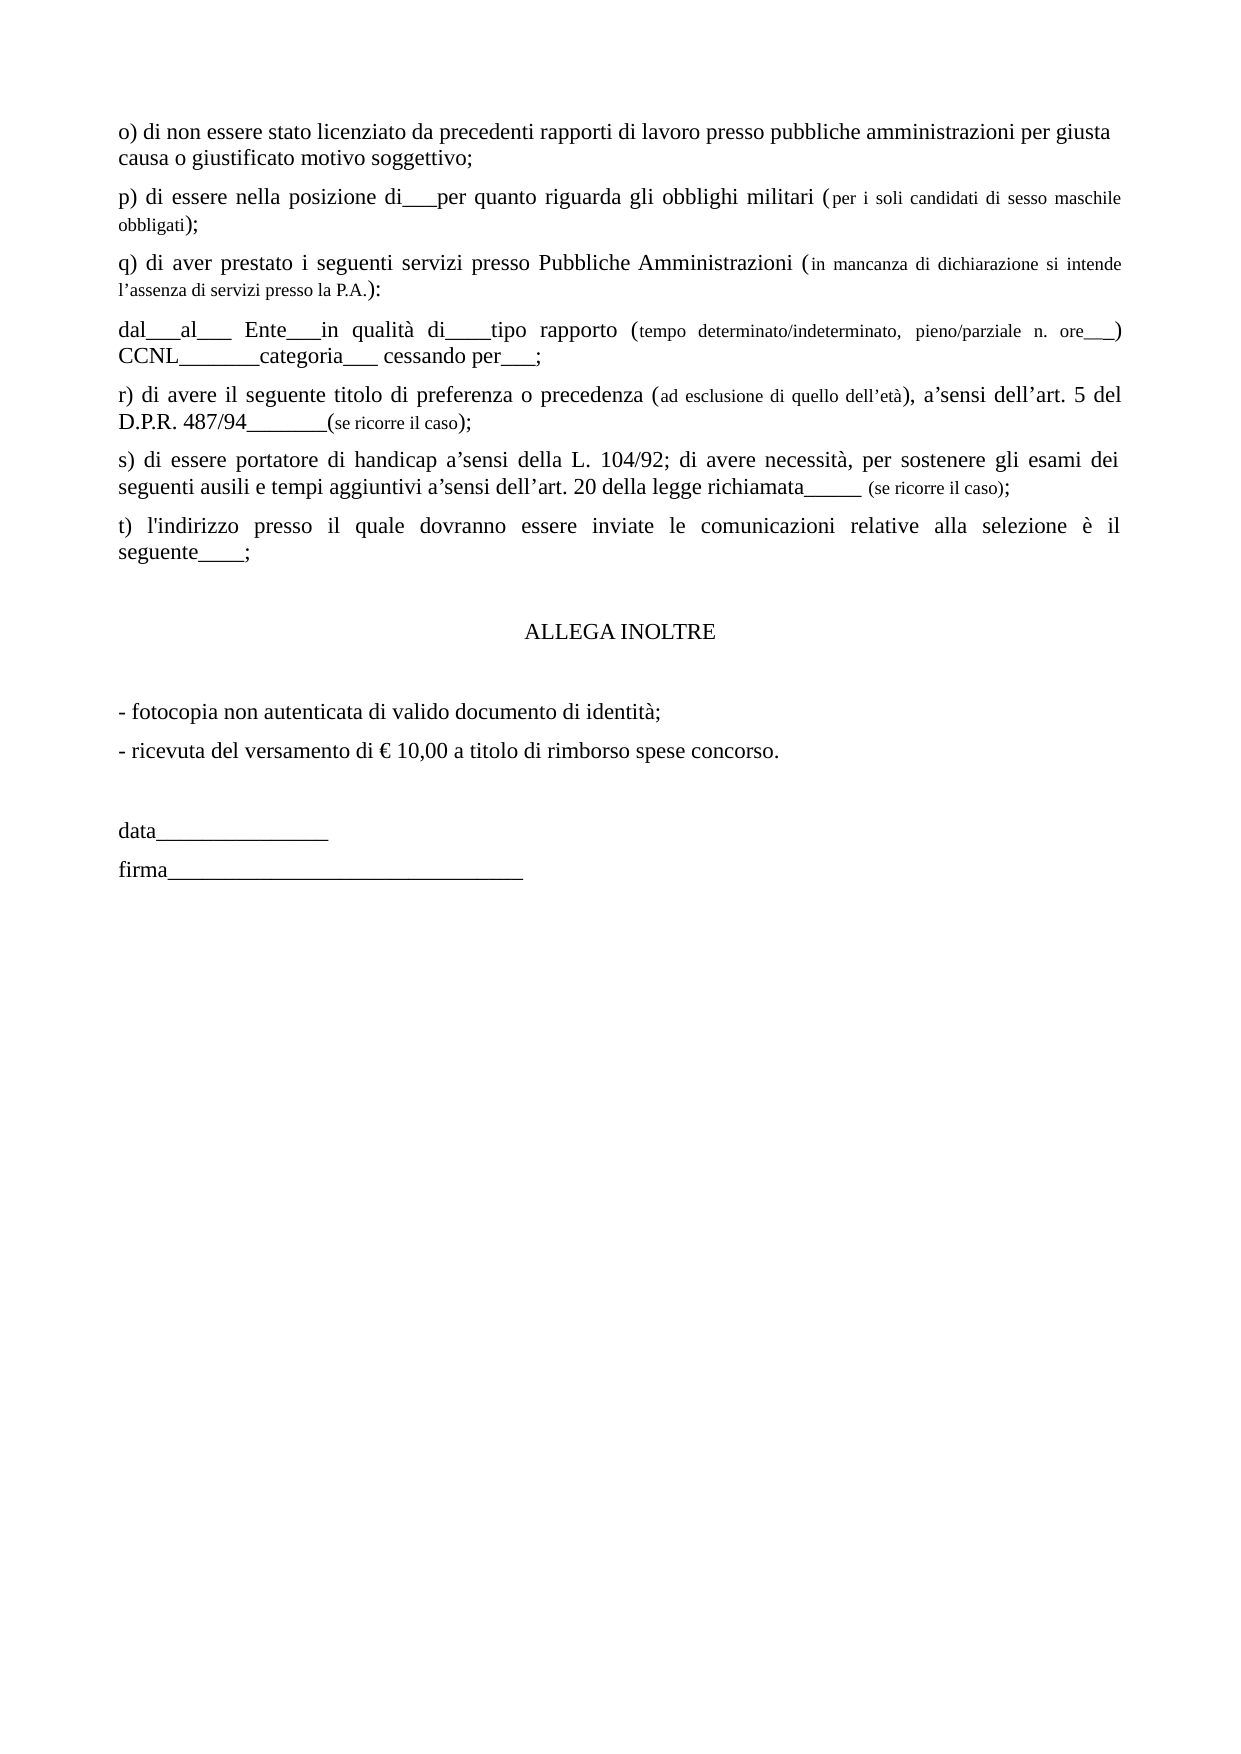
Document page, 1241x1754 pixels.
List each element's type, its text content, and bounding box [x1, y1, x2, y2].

text p) di essere nella posizione di___per quanto riguarda gli obblighi militari (per i soli candidati di sesso maschile obbligati); [118, 183, 1122, 236]
text data_______________ [118, 817, 1122, 844]
text - ricevuta del versamento di € 10,00 a titolo di rimborso spese concorso. [118, 737, 1122, 763]
text t) l'indirizzo presso il quale dovranno essere inviate le comunicazioni relative alla selezione è il seguente____; [118, 512, 1122, 564]
text - fotocopia non autenticata di valido documento di identità; [118, 698, 1122, 725]
text s) di essere portatore di handicap a’sensi della L. 104/92; di avere necessità, per sostenere gli esami dei seguenti ausili e tempi aggiuntivi a’sensi dell’art. 20 della legge richiamata_____ (se ricorre il caso); [118, 447, 1122, 499]
text firma_______________________________ [118, 856, 1122, 882]
text ALLEGA INOLTRE [118, 618, 1122, 644]
text dal___al___ Ente___in qualità di____tipo rapporto (tempo determinato/indeterminato, pieno/parziale n. ore___) CCNL_______categoria___ cessando per___; [118, 314, 1122, 369]
text r) di avere il seguente titolo di preferenza o precedenza (ad esclusione di quello dell’età), a’sensi dell’art. 5 del D.P.R. 487/94_______(se ricorre il caso); [118, 381, 1122, 434]
text q) di aver prestato i seguenti servizi presso Pubbliche Amministrazioni (in mancanza di dichiarazione si intende l’assenza di servizi presso la P.A.): [118, 248, 1122, 301]
text o) di non essere stato licenziato da precedenti rapporti di lavoro presso pubbliche amministrazioni per giusta causa o giustificato motivo soggettivo; [118, 118, 1122, 171]
